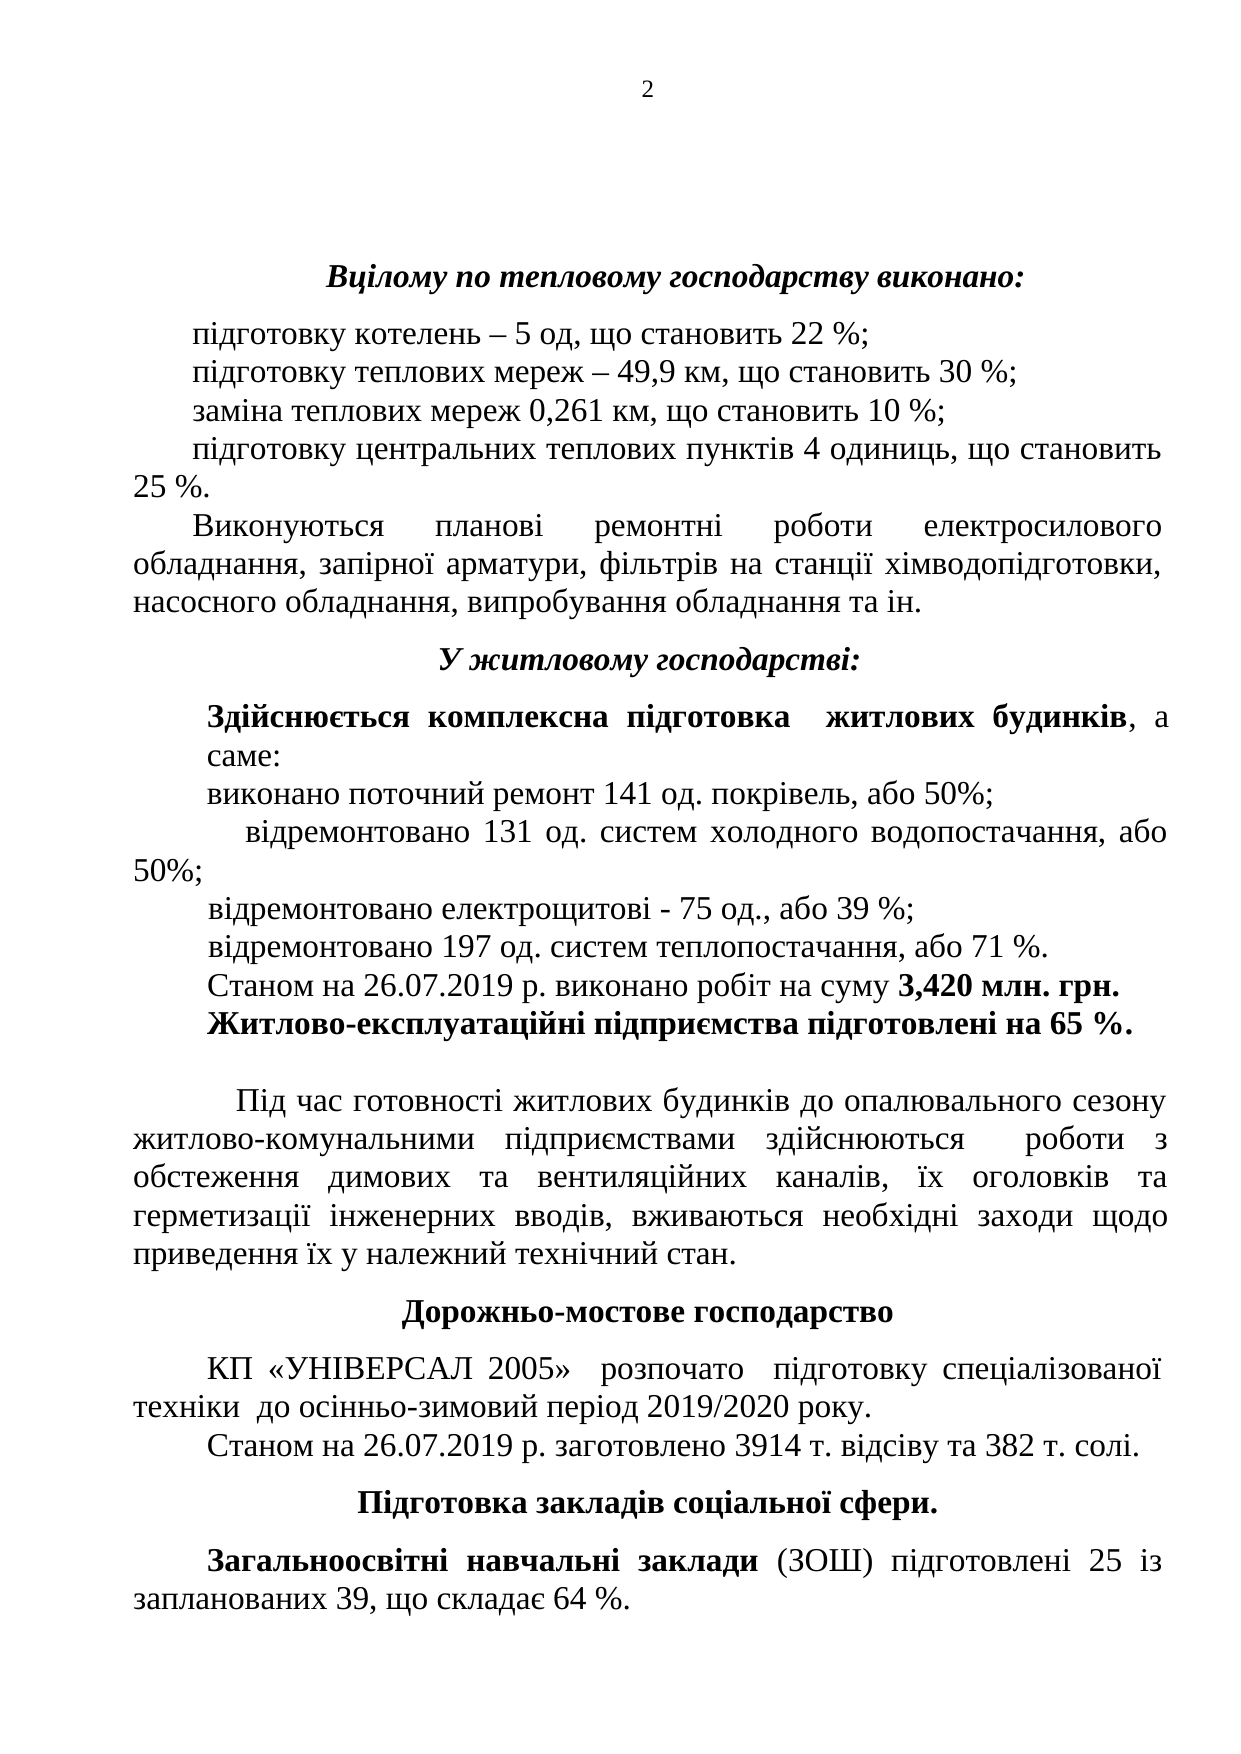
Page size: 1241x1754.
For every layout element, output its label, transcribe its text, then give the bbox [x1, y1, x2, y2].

text Дорожньо-мостове господарство [133, 1291, 1162, 1329]
text Здійснюється комплексна підготовка житлових будинків, а саме: [207, 697, 1169, 773]
text У житловому господарстві: [133, 639, 1169, 677]
text відремонтовано 197 од. систем теплопостачання, або 71 %. [133, 927, 1169, 965]
text виконано поточний ремонт 141 од. покрівель, або 50%; [207, 773, 1169, 812]
text відремонтовано 131 од. систем холодного водопостачання, або 50%; [133, 812, 1169, 888]
text заміна теплових мереж 0,261 км, що становить 10 %; [133, 390, 1162, 428]
text підготовку котелень – 5 од, що становить 22 %; [133, 313, 1162, 352]
text КП «УНІВЕРСАЛ 2005» розпочато підготовку спеціалізованої техніки до осінньо-зимовий період 2019/2020 року. [133, 1348, 1162, 1425]
text Житлово-експлуатаційні підприємства підготовлені на 65 %. [133, 1003, 1169, 1042]
text Підготовка закладів соціальної сфери. [133, 1482, 1162, 1521]
text Станом на 26.07.2019 р. виконано робіт на суму 3,420 млн. грн. [133, 965, 1169, 1003]
text Станом на 26.07.2019 р. заготовлено 3914 т. відсіву та 382 т. солі. [133, 1425, 1162, 1463]
text Загальноосвітні навчальні заклади (ЗОШ) підготовлені 25 із запланованих 39, що складає 64 %. [133, 1540, 1162, 1617]
text відремонтовано електрощитові - 75 од., або 39 %; [133, 888, 1169, 927]
text підготовку теплових мереж – 49,9 км, що становить 30 %; [133, 352, 1162, 390]
text Вцілому по тепловому господарству виконано: [133, 256, 1162, 294]
text Виконуються планові ремонтні роботи електросилового обладнання, запірної арматури, фільтрів на станції хімводопідготовки, насосного обладнання, випробування обладнання та ін. [133, 505, 1162, 620]
text підготовку центральних теплових пунктів 4 одиниць, що становить 25 %. [133, 428, 1162, 505]
text Під час готовності житлових будинків до опалювального сезону житлово-комунальними підприємствами здійснюються роботи з обстеження димових та вентиляційних каналів, їх оголовків та герметизації інженерних вводів, вживаються необхідні заходи щодо приведення їх у належний технічний стан. [133, 1080, 1169, 1272]
